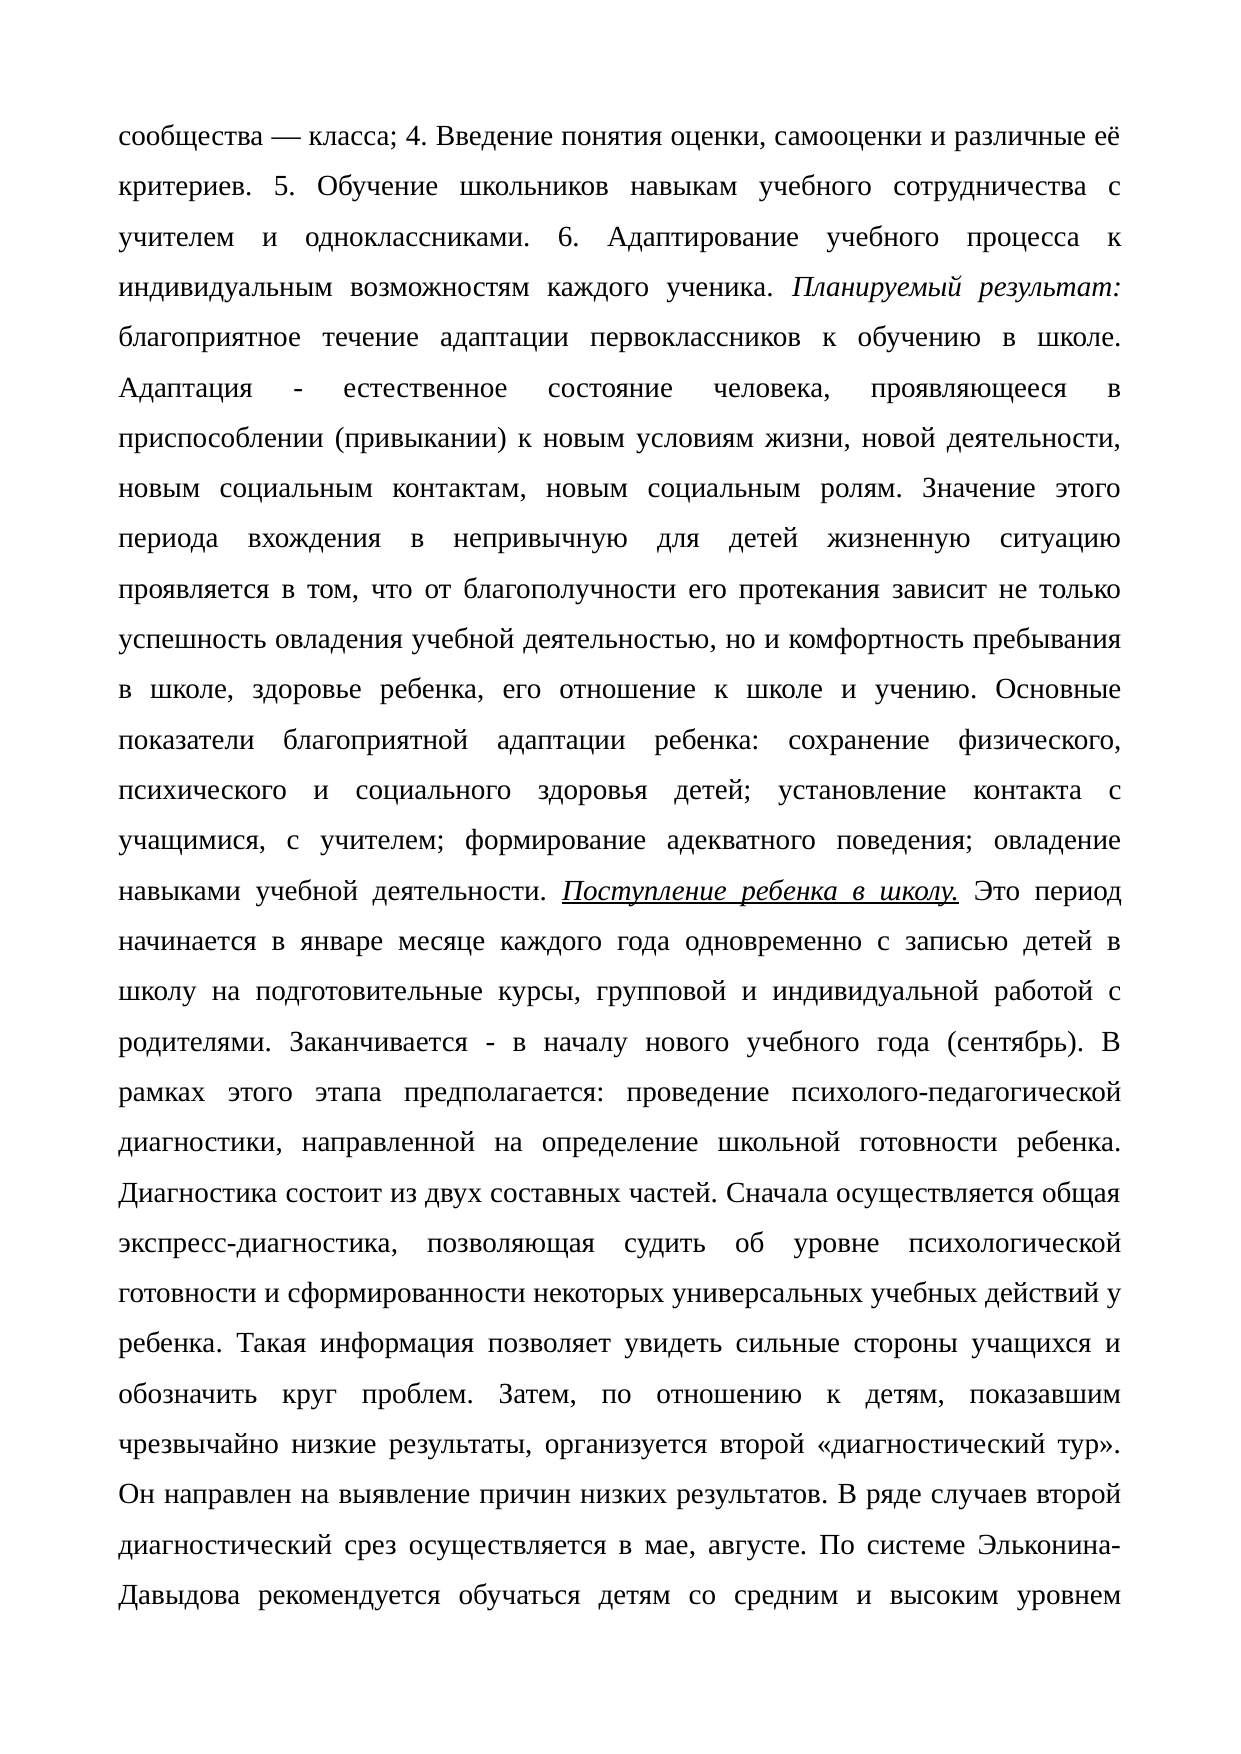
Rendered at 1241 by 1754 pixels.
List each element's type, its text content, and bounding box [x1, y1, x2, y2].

text сообщества — класса; 4. Введение понятия оценки, самооценки и различные её критериев. 5. Обучение школьников навыкам учебного сотрудничества с учителем и одноклассниками. 6. Адаптирование учебного процесса к индивидуальным возможностям каждого ученика. Планируемый результат: благоприятное течение адаптации первоклассников к обучению в школе. Адаптация - естественное состояние человека, проявляющееся в приспособлении (привыкании) к новым условиям жизни, новой деятельности, новым социальным контактам, новым социальным ролям. Значение этого периода вхождения в непривычную для детей жизненную ситуацию проявляется в том, что от благополучности его протекания зависит не только успешность овладения учебной деятельностью, но и комфортность пребывания в школе, здоровье ребенка, его отношение к школе и учению. Основные показатели благоприятной адаптации ребенка: сохранение физического, психического и социального здоровья детей; установление контакта с учащимися, с учителем; формирование адекватного поведения; овладение навыками учебной деятельности. Поступление ребенка в школу. Это период начинается в январе месяце каждого года одновременно с записью детей в школу на подготовительные курсы, групповой и индивидуальной работой с родителями. Заканчивается - в началу нового учебного года (сентябрь). В рамках этого этапа предполагается: проведение психолого-педагогической диагностики, направленной на определение школьной готовности ребенка. Диагностика состоит из двух составных частей. Сначала осуществляется общая экспресс-диагностика, позволяющая судить об уровне психологической готовности и сформированности некоторых универсальных учебных действий у ребенка. Такая информация позволяет увидеть сильные стороны учащихся и обозначить круг проблем. Затем, по отношению к детям, показавшим чрезвычайно низкие результаты, организуется второй «диагностический тур». Он направлен на выявление причин низких результатов. В ряде случаев второй диагностический срез осуществляется в мае, августе. По системе Эльконина-Давыдова рекомендуется обучаться детям со средним и высоким уровнем [118, 118, 1122, 1611]
